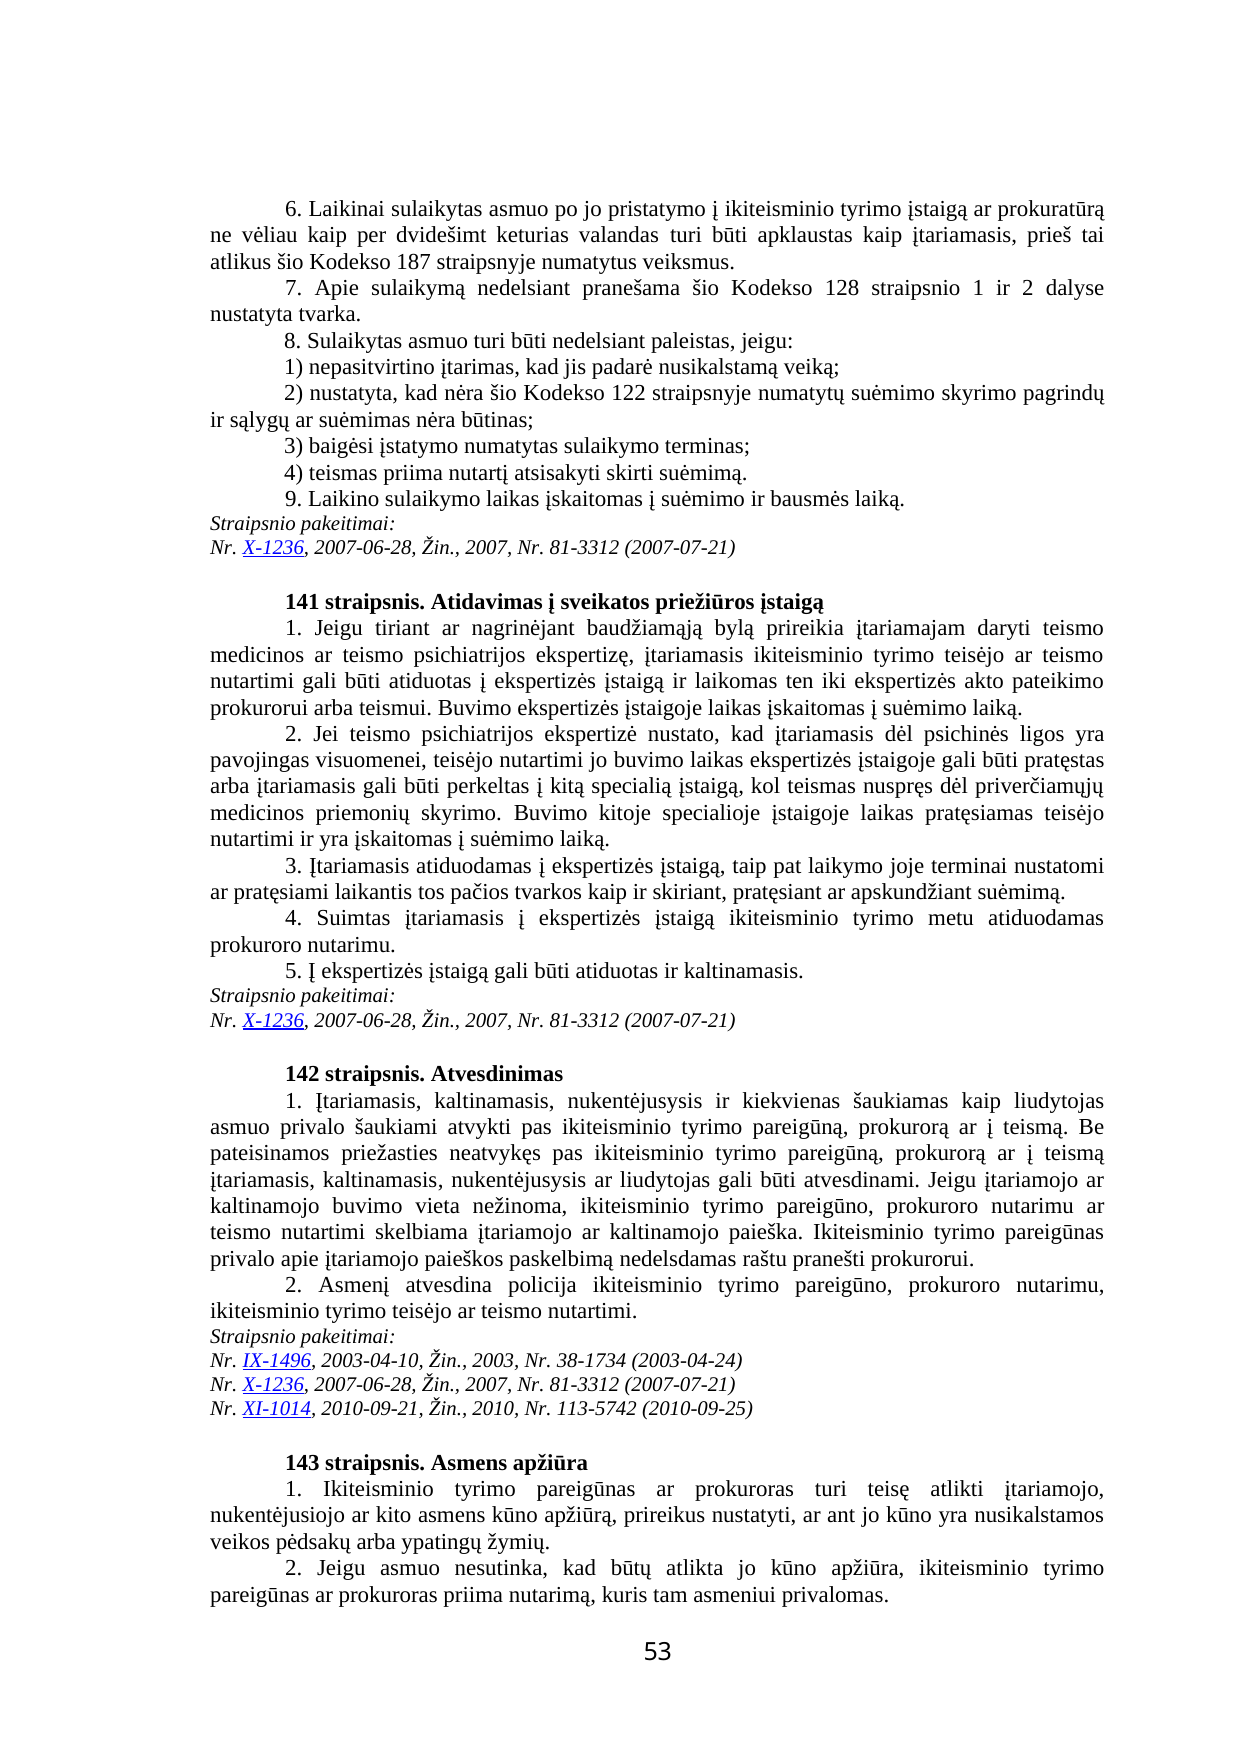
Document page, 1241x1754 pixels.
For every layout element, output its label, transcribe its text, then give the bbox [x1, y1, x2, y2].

text 2. Jei teismo psichiatrijos ekspertizė nustato, kad įtariamasis dėl psichinės ligos yra pavojingas visuomenei, teisėjo nutartimi jo buvimo laikas ekspertizės įstaigoje gali būti pratęstas arba įtariamasis gali būti perkeltas į kitą specialią įstaigą, kol teismas nuspręs dėl priverčiamųjų medicinos priemonių skyrimo. Buvimo kitoje specialioje įstaigoje laikas pratęsiamas teisėjo nutartimi ir yra įskaitomas į suėmimo laiką. [210, 720, 1106, 852]
text Nr. X-1236, 2007-06-28, Žin., 2007, Nr. 81-3312 (2007-07-21) [210, 1372, 1106, 1396]
text Straipsnio pakeitimai: [210, 511, 1106, 535]
text 1) nepasitvirtino įtarimas, kad jis padarė nusikalstamą veiką; [210, 353, 1106, 379]
text 1. Įtariamasis, kaltinamasis, nukentėjusysis ir kiekvienas šaukiamas kaip liudytojas asmuo privalo šaukiami atvykti pas ikiteisminio tyrimo pareigūną, prokurorą ar į teismą. Be pateisinamos priežasties neatvykęs pas ikiteisminio tyrimo pareigūną, prokurorą ar į teismą įtariamasis, kaltinamasis, nukentėjusysis ar liudytojas gali būti atvesdinami. Jeigu įtariamojo ar kaltinamojo buvimo vieta nežinoma, ikiteisminio tyrimo pareigūno, prokuroro nutarimu ar teismo nutartimi skelbiama įtariamojo ar kaltinamojo paieška. Ikiteisminio tyrimo pareigūnas privalo apie įtariamojo paieškos paskelbimą nedelsdamas raštu pranešti prokurorui. [210, 1087, 1106, 1271]
text 8. Sulaikytas asmuo turi būti nedelsiant paleistas, jeigu: [210, 327, 1106, 353]
text 143 straipsnis. Asmens apžiūra [210, 1449, 1106, 1475]
text 4. Suimtas įtariamasis į ekspertizės įstaigą ikiteisminio tyrimo metu atiduodamas prokuroro nutarimu. [210, 904, 1106, 957]
text Nr. XI-1014, 2010-09-21, Žin., 2010, Nr. 113-5742 (2010-09-25) [210, 1396, 1106, 1420]
text Straipsnio pakeitimai: [210, 983, 1106, 1007]
text Nr. X-1236, 2007-06-28, Žin., 2007, Nr. 81-3312 (2007-07-21) [210, 535, 1106, 559]
text 9. Laikino sulaikymo laikas įskaitomas į suėmimo ir bausmės laiką. [210, 485, 1106, 511]
text 2. Jeigu asmuo nesutinka, kad būtų atlikta jo kūno apžiūra, ikiteisminio tyrimo pareigūnas ar prokuroras priima nutarimą, kuris tam asmeniui privalomas. [210, 1554, 1106, 1607]
text 1. Ikiteisminio tyrimo pareigūnas ar prokuroras turi teisę atlikti įtariamojo, nukentėjusiojo ar kito asmens kūno apžiūrą, prireikus nustatyti, ar ant jo kūno yra nusikalstamos veikos pėdsakų arba ypatingų žymių. [210, 1475, 1106, 1554]
text Nr. X-1236, 2007-06-28, Žin., 2007, Nr. 81-3312 (2007-07-21) [210, 1007, 1106, 1032]
text 4) teismas priima nutartį atsisakyti skirti suėmimą. [210, 458, 1106, 485]
text 1. Jeigu tiriant ar nagrinėjant baudžiamąją bylą prireikia įtariamajam daryti teismo medicinos ar teismo psichiatrijos ekspertizę, įtariamasis ikiteisminio tyrimo teisėjo ar teismo nutartimi gali būti atiduotas į ekspertizės įstaigą ir laikomas ten iki ekspertizės akto pateikimo prokurorui arba teismui. Buvimo ekspertizės įstaigoje laikas įskaitomas į suėmimo laiką. [210, 614, 1106, 720]
text 141 straipsnis. Atidavimas į sveikatos priežiūros įstaigą [210, 588, 1106, 614]
text 2. Asmenį atvesdina policija ikiteisminio tyrimo pareigūno, prokuroro nutarimu, ikiteisminio tyrimo teisėjo ar teismo nutartimi. [210, 1271, 1106, 1324]
text 2) nustatyta, kad nėra šio Kodekso 122 straipsnyje numatytų suėmimo skyrimo pagrindų ir sąlygų ar suėmimas nėra būtinas; [210, 379, 1106, 432]
text Straipsnio pakeitimai: [210, 1324, 1106, 1348]
text Nr. IX-1496, 2003-04-10, Žin., 2003, Nr. 38-1734 (2003-04-24) [210, 1348, 1106, 1372]
text 142 straipsnis. Atvesdinimas [210, 1060, 1106, 1087]
text 7. Apie sulaikymą nedelsiant pranešama šio Kodekso 128 straipsnio 1 ir 2 dalyse nustatyta tvarka. [210, 274, 1106, 327]
text 6. Laikinai sulaikytas asmuo po jo pristatymo į ikiteisminio tyrimo įstaigą ar prokuratūrą ne vėliau kaip per dvidešimt keturias valandas turi būti apklaustas kaip įtariamasis, prieš tai atlikus šio Kodekso 187 straipsnyje numatytus veiksmus. [210, 195, 1106, 274]
text 3) baigėsi įstatymo numatytas sulaikymo terminas; [210, 432, 1106, 458]
text 5. Į ekspertizės įstaigą gali būti atiduotas ir kaltinamasis. [210, 957, 1106, 983]
text 3. Įtariamasis atiduodamas į ekspertizės įstaigą, taip pat laikymo joje terminai nustatomi ar pratęsiami laikantis tos pačios tvarkos kaip ir skiriant, pratęsiant ar apskundžiant suėmimą. [210, 852, 1106, 904]
